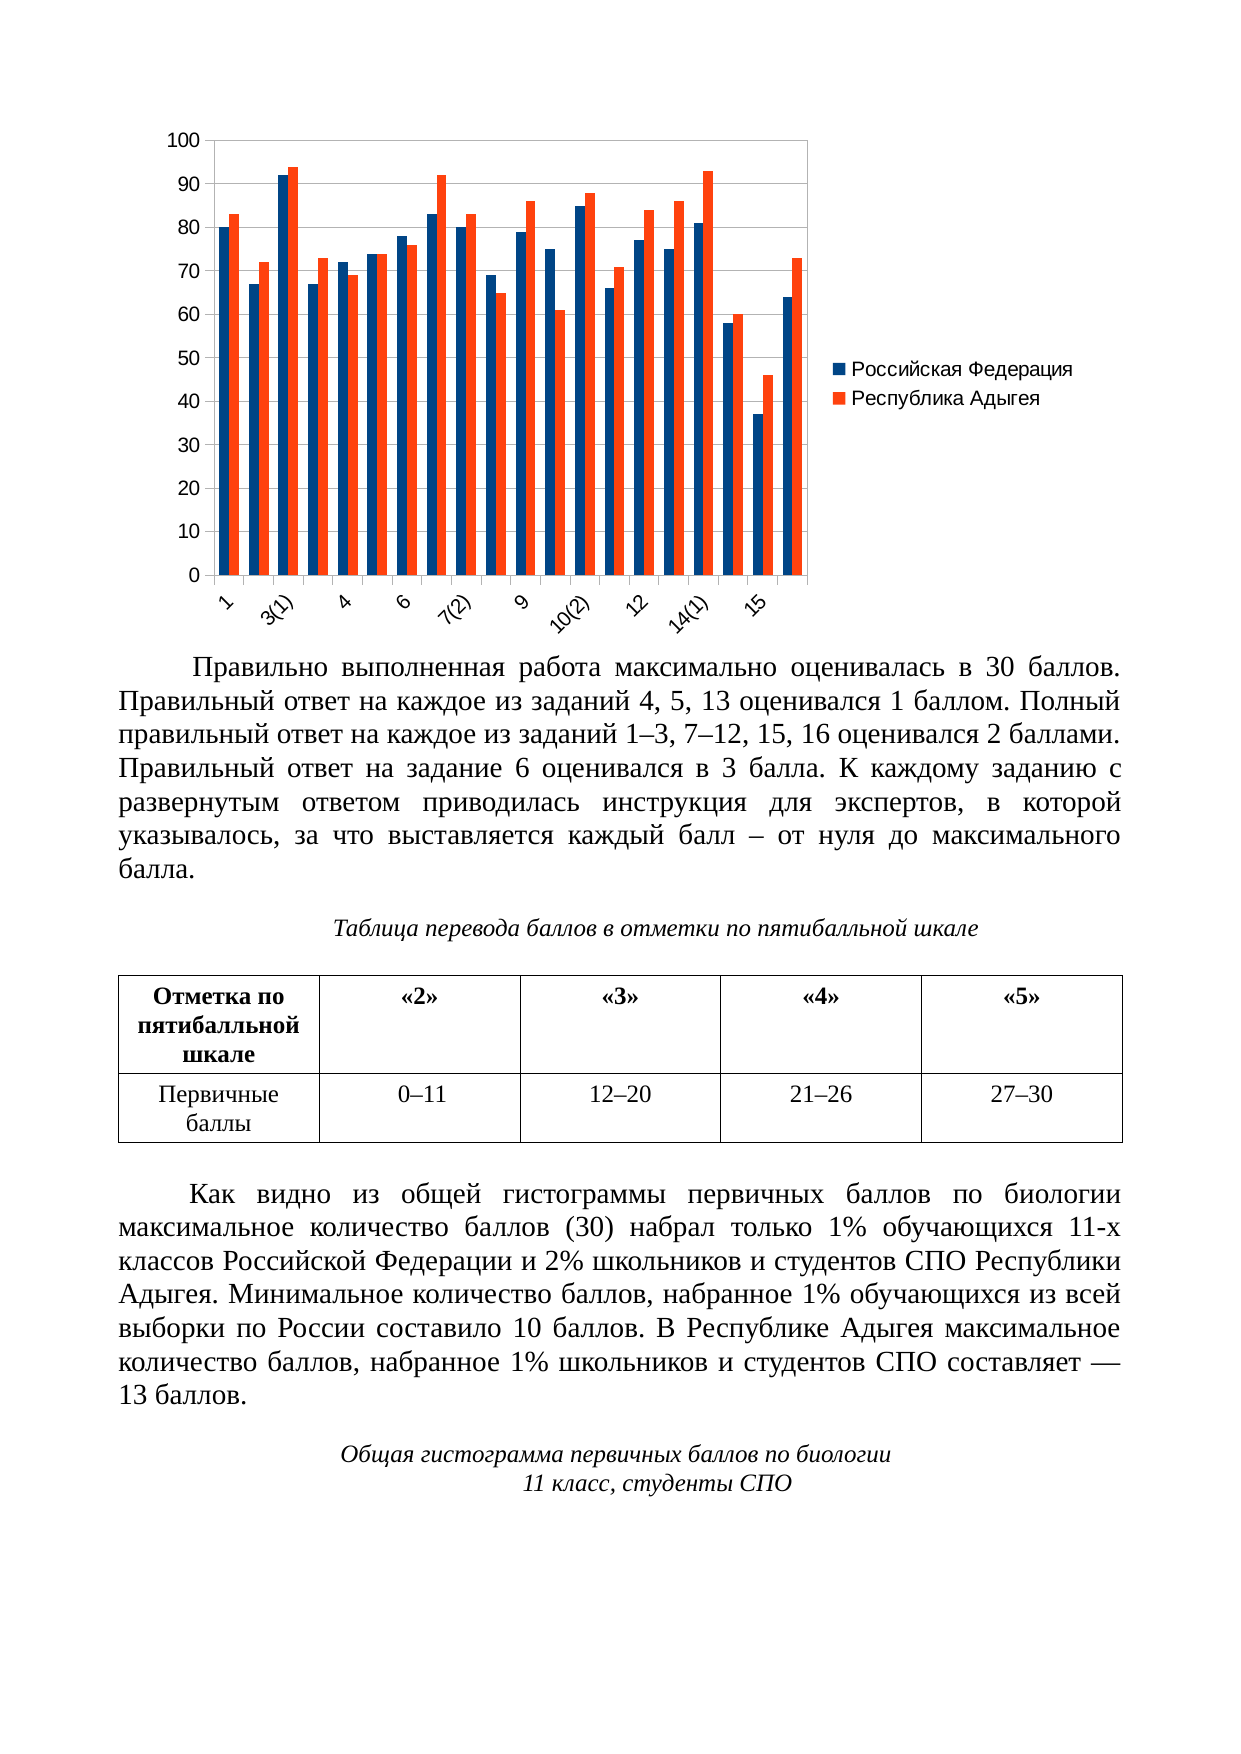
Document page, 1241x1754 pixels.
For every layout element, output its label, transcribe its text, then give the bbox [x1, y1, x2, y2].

table_cell 0–11 [320, 1074, 520, 1142]
text 11 класс, студенты СПО [118, 1468, 1122, 1497]
table_header Отметка по пятибалльной шкале [119, 976, 319, 1073]
table_header «3» [521, 976, 720, 1073]
table_cell 12–20 [521, 1074, 720, 1142]
table_header «5» [922, 976, 1122, 1073]
table_cell Первичные баллы [119, 1074, 319, 1142]
text Таблица перевода баллов в отметки по пятибалльной шкале [118, 913, 1122, 942]
text Правильно выполненная работа максимально оценивалась в 30 баллов. Правильный ответ на каждое из заданий 4, 5, 13 оценивался 1 баллом. Полный правильный ответ на каждое из заданий 1–3, 7–12, 15, 16 оценивался 2 баллами. Правильный ответ на задание 6 оценивался в 3 балла. К каждому заданию с развернутым ответом приводилась инструкция для экспертов, в которой указывалось, за что выставляется каждый балл – от нуля до максимального балла. [118, 118, 1122, 884]
table_cell 27–30 [922, 1074, 1122, 1142]
table_header «2» [320, 976, 520, 1073]
text Как видно из общей гистограммы первичных баллов по биологии максимальное количество баллов (30) набрал только 1% обучающихся 11-х классов Российской Федерации и 2% школьников и студентов СПО Республики Адыгея. Минимальное количество баллов, набранное 1% обучающихся из всей выборки по России составило 10 баллов. В Республике Адыгея максимальное количество баллов, набранное 1% школьников и студентов СПО составляет — 13 баллов. [118, 1176, 1122, 1411]
table_cell 21–26 [721, 1074, 921, 1142]
table_header «4» [721, 976, 921, 1073]
text Общая гистограмма первичных баллов по биологии [118, 1439, 1122, 1468]
